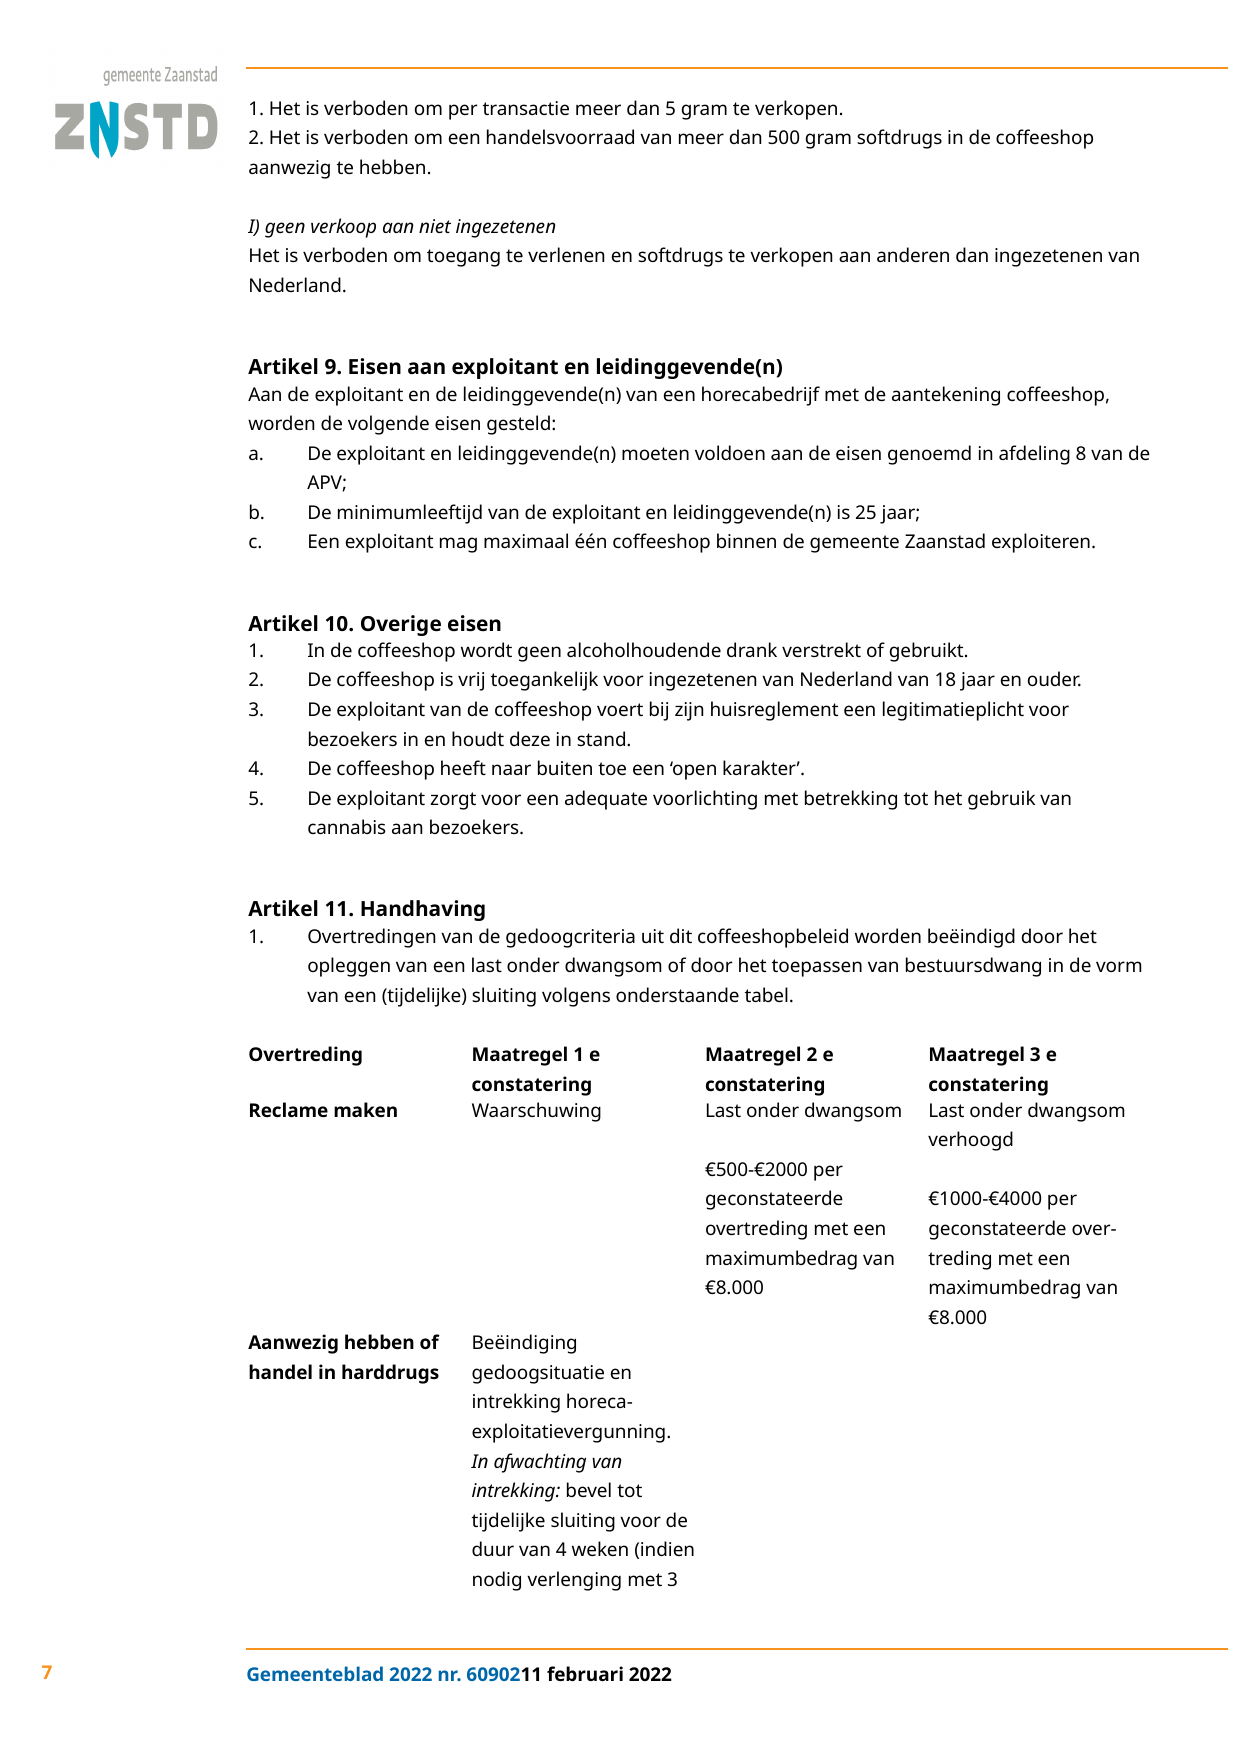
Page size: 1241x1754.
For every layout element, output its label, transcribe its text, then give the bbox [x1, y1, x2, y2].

table_header Maatregel 3 e constatering [928, 1041, 1152, 1097]
text 1. Het is verboden om per transactie meer dan 5 gram te verkopen. [248, 95, 1152, 121]
list Een exploitant mag maximaal één coffeeshop binnen de gemeente Zaanstad exploiteren. [248, 529, 1152, 554]
text Het is verboden om toegang te verlenen en softdrugs te verkopen aan anderen dan ingezetenen van Nederland. [248, 243, 1152, 298]
table_header Maatregel 1 e constatering [471, 1041, 705, 1097]
text Artikel 9. Eisen aan exploitant en leidinggevende(n) [248, 352, 1152, 381]
text I) geen verkoop aan niet ingezetenen [248, 213, 1152, 239]
text 2. Het is verboden om een handelsvoorraad van meer dan 500 gram softdrugs in de coffeeshop aanwezig te hebben. [248, 124, 1152, 180]
table_header Overtreding [248, 1041, 471, 1097]
list De exploitant van de coffeeshop voert bij zijn huisreglement een legitimatieplicht voor bezoekers in en houdt deze in stand. [248, 696, 1152, 752]
list De exploitant en leidinggevende(n) moeten voldoen aan de eisen genoemd in afdeling 8 van de APV; [248, 440, 1152, 495]
table_header Maatregel 2 e constatering [705, 1041, 928, 1097]
table_cell Last onder dwangsom verhoogd €1000-€4000 per geconstateerde over-treding met een maximumbedrag van €8.000 [928, 1097, 1152, 1329]
list De minimumleeftijd van de exploitant en leidinggevende(n) is 25 jaar; [248, 499, 1152, 525]
list De exploitant zorgt voor een adequate voorlichting met betrekking tot het gebruik van cannabis aan bezoekers. [248, 785, 1152, 840]
table_cell [705, 1330, 928, 1592]
list De coffeeshop heeft naar buiten toe een ‘open karakter’. [248, 755, 1152, 781]
table_cell Reclame maken [248, 1097, 471, 1329]
table_cell Last onder dwangsom €500-€2000 per geconstateerde overtreding met een maximumbedrag van €8.000 [705, 1097, 928, 1329]
text Artikel 11. Handhaving [248, 894, 1152, 923]
text Artikel 10. Overige eisen [248, 609, 1152, 637]
list Overtredingen van de gedoogcriteria uit dit coffeeshopbeleid worden beëindigd door het opleggen van een last onder dwangsom of door het toepassen van bestuursdwang in de vorm van een (tijdelijke) sluiting volgens onderstaande tabel. [248, 923, 1152, 1008]
picture [41, 47, 231, 172]
text Aan de exploitant en de leidinggevende(n) van een horecabedrijf met de aantekening coffeeshop, worden de volgende eisen gesteld: [248, 381, 1152, 436]
table_cell Beëindiging gedoogsituatie en intrekking horeca-exploitatievergunning. In afwachting van intrekking: bevel tot tijdelijke sluiting voor de duur van 4 weken (indien nodig verlenging met 3 [471, 1330, 705, 1592]
table_cell [928, 1330, 1152, 1592]
table_cell Aanwezig hebben of handel in harddrugs [248, 1330, 471, 1592]
list In de coffeeshop wordt geen alcoholhoudende drank verstrekt of gebruikt. [248, 637, 1152, 663]
list De coffeeshop is vrij toegankelijk voor ingezetenen van Nederland van 18 jaar en ouder. [248, 667, 1152, 692]
table_cell Waarschuwing [471, 1097, 705, 1329]
